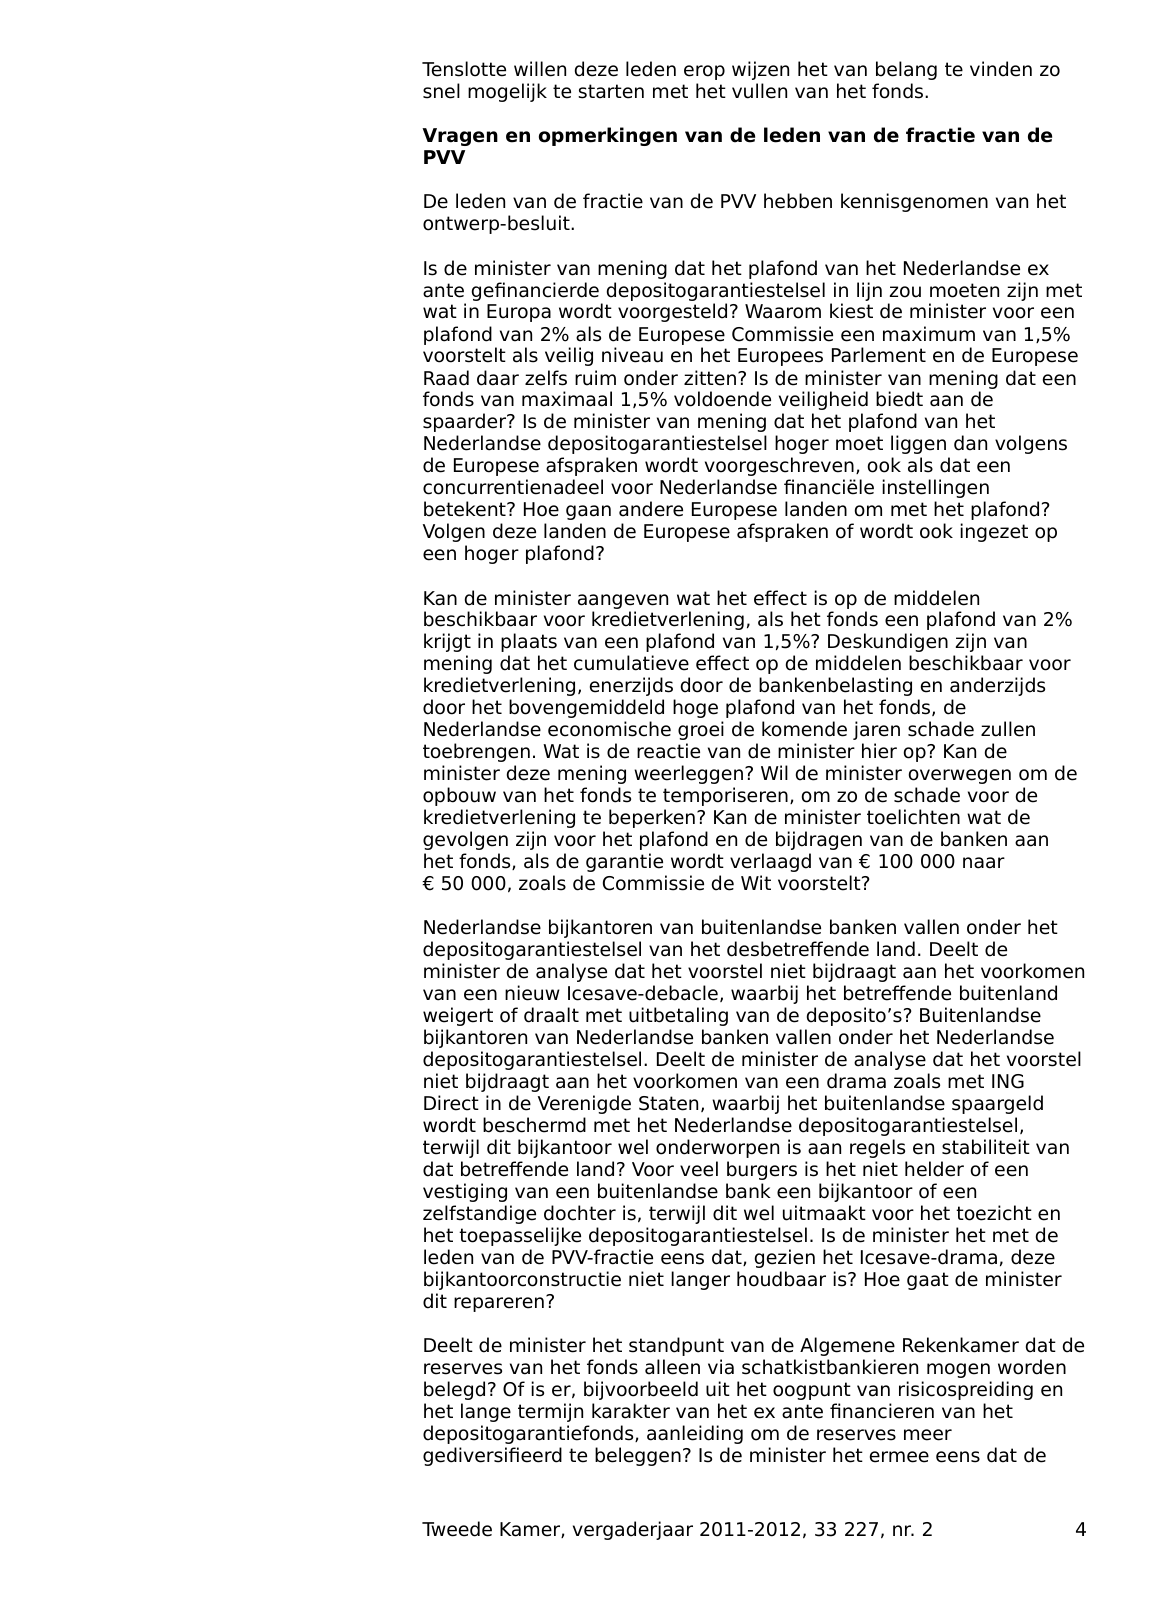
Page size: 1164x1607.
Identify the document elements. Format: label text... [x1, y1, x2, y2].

text Deelt de minister het standpunt van de Algemene Rekenkamer dat de reserves van het fonds alleen via schatkistbankieren mogen worden belegd? Of is er, bijvoorbeeld uit het oogpunt van risicospreiding en het lange termijn karakter van het ex ante financieren van het depositogarantiefonds, aanleiding om de reserves meer gediversifieerd te beleggen? Is de minister het ermee eens dat de [422, 1335, 1087, 1467]
text Is de minister van mening dat het plafond van het Nederlandse ex ante gefinancierde depositogarantiestelsel in lijn zou moeten zijn met wat in Europa wordt voorgesteld? Waarom kiest de minister voor een plafond van 2% als de Europese Commissie een maximum van 1,5% voorstelt als veilig niveau en het Europees Parlement en de Europese Raad daar zelfs ruim onder zitten? Is de minister van mening dat een fonds van maximaal 1,5% voldoende veiligheid biedt aan de spaarder? Is de minister van mening dat het plafond van het Nederlandse depositogarantiestelsel hoger moet liggen dan volgens de Europese afspraken wordt voorgeschreven, ook als dat een concurrentienadeel voor Nederlandse financiële instellingen betekent? Hoe gaan andere Europese landen om met het plafond? Volgen deze landen de Europese afspraken of wordt ook ingezet op een hoger plafond? [422, 257, 1087, 565]
subtitle Vragen en opmerkingen van de leden van de fractie van de PVV [422, 125, 1087, 169]
text Nederlandse bijkantoren van buitenlandse banken vallen onder het depositogarantiestelsel van het desbetreffende land. Deelt de minister de analyse dat het voorstel niet bijdraagt aan het voorkomen van een nieuw Icesave-debacle, waarbij het betreffende buitenland weigert of draalt met uitbetaling van de deposito’s? Buitenlandse bijkantoren van Nederlandse banken vallen onder het Nederlandse depositogarantiestelsel. Deelt de minister de analyse dat het voorstel niet bijdraagt aan het voorkomen van een drama zoals met ING Direct in de Verenigde Staten, waarbij het buitenlandse spaargeld wordt beschermd met het Nederlandse depositogarantiestelsel, terwijl dit bijkantoor wel onderworpen is aan regels en stabiliteit van dat betreffende land? Voor veel burgers is het niet helder of een vestiging van een buitenlandse bank een bijkantoor of een zelfstandige dochter is, terwijl dit wel uitmaakt voor het toezicht en het toepasselijke depositogarantiestelsel. Is de minister het met de leden van de PVV-fractie eens dat, gezien het Icesave-drama, deze bijkantoorconstructie niet langer houdbaar is? Hoe gaat de minister dit repareren? [422, 917, 1087, 1313]
text De leden van de fractie van de PVV hebben kennisgenomen van het ontwerp-besluit. [422, 191, 1087, 235]
text Kan de minister aangeven wat het effect is op de middelen beschikbaar voor kredietverlening, als het fonds een plafond van 2% krijgt in plaats van een plafond van 1,5%? Deskundigen zijn van mening dat het cumulatieve effect op de middelen beschikbaar voor kredietverlening, enerzijds door de bankenbelasting en anderzijds door het bovengemiddeld hoge plafond van het fonds, de Nederlandse economische groei de komende jaren schade zullen toebrengen. Wat is de reactie van de minister hier op? Kan de minister deze mening weerleggen? Wil de minister overwegen om de opbouw van het fonds te temporiseren, om zo de schade voor de kredietverlening te beperken? Kan de minister toelichten wat de gevolgen zijn voor het plafond en de bijdragen van de banken aan het fonds, als de garantie wordt verlaagd van € 100 000 naar € 50 000, zoals de Commissie de Wit voorstelt? [422, 587, 1087, 895]
text Tenslotte willen deze leden erop wijzen het van belang te vinden zo snel mogelijk te starten met het vullen van het fonds. [422, 59, 1087, 103]
